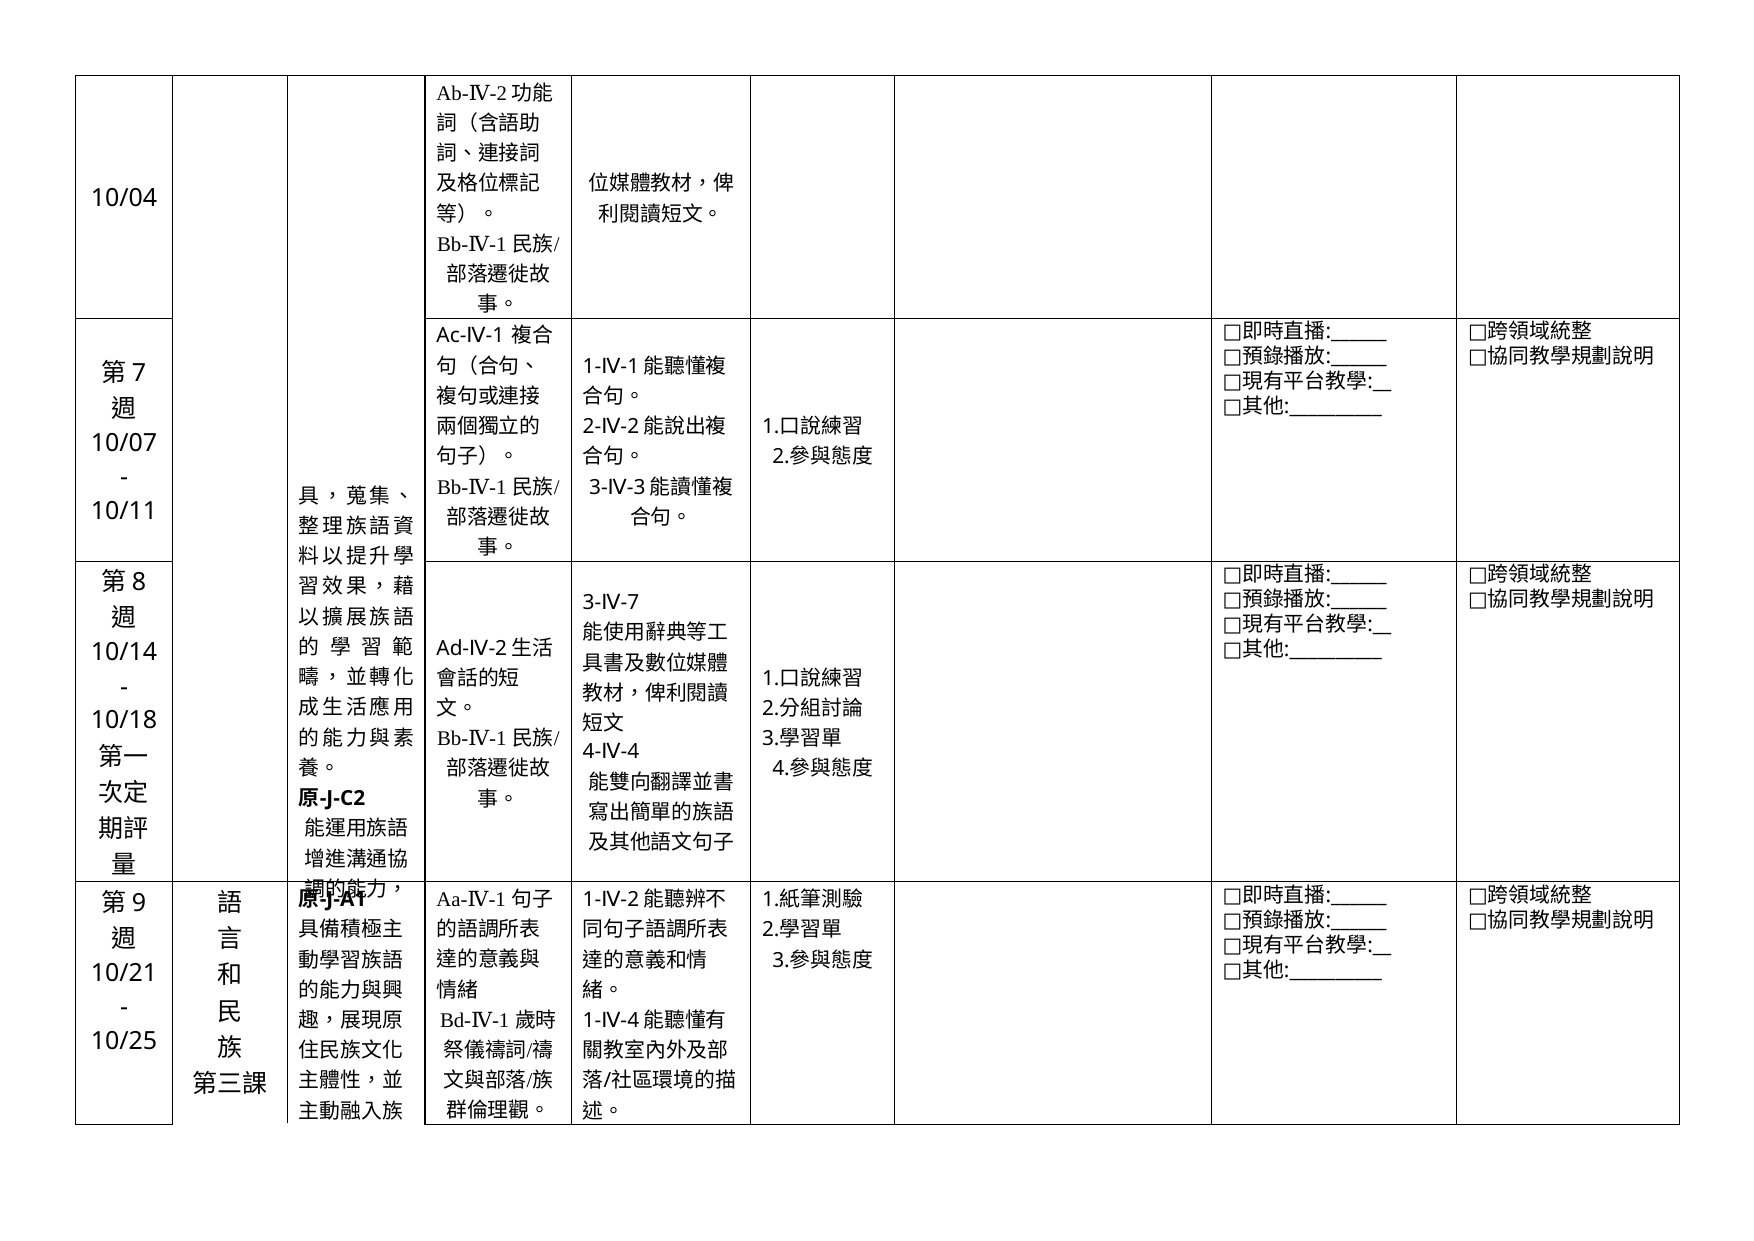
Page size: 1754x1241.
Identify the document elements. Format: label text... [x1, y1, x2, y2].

table_cell [751, 76, 894, 318]
table_cell □即時直播:______ □預錄播放:______ □現有平台教學:__ □其他:__________ [1212, 562, 1456, 881]
table_cell 第7週 10/07-10/11 [76, 319, 172, 561]
table_cell [895, 882, 1211, 1124]
table_cell 1.紙筆測驗 2.學習單 3.參與態度 [751, 882, 894, 1124]
table_cell □即時直播:______ □預錄播放:______ □現有平台教學:__ □其他:__________ [1212, 882, 1456, 1124]
table_cell Aa-Ⅳ-1 句子的語調所表達的意義與情緒 Bd-Ⅳ-1 歲時祭儀禱詞/禱文與部落/族群倫理觀。 [426, 882, 571, 1124]
table_cell 語 言 和 民 族 第三課 [173, 882, 287, 1124]
table_cell □跨領域統整 □協同教學規劃說明 [1457, 562, 1679, 881]
table_cell [1457, 76, 1679, 318]
table_cell □即時直播:______ □預錄播放:______ □現有平台教學:__ □其他:__________ [1212, 319, 1456, 561]
table_cell 3-Ⅳ-7 能使用辭典等工具書及數位媒體教材，俾利閱讀短文 4-Ⅳ-4 能雙向翻譯並書寫出簡單的族語及其他語文句子 [572, 562, 750, 881]
table_cell 位媒體教材，俾利閱讀短文。 [572, 76, 750, 318]
table_cell 10/04 [76, 76, 172, 318]
table_cell [895, 76, 1211, 318]
table_cell [895, 319, 1211, 561]
table_cell Ac-Ⅳ-1 複合句（合句、複句或連接兩個獨立的句子）。 Bb-Ⅳ-1 民族/部落遷徙故事。 [426, 319, 571, 561]
table_cell [173, 76, 287, 881]
table_cell [1212, 76, 1456, 318]
table_cell 原-J-A1 具備積極主動學習族語的能力與興趣，展現原住民族文化主體性，並主動融入族語社群，認識族語文化的內涵，發展傳承家族與民族文化精神。 原-J-B2 能運用各類資訊檢索工具，蒐集、整理族語資料以提升學習效果，藉以擴展族語的學習範疇，並轉化成生活應用的能力與素養。 原-J-C2 能運用族語增進溝通協調的能力，並能理解與包容不同意見，積極參與學校及社區的活動，與人合作及和諧互動。 [288, 76, 424, 881]
table_cell □跨領域統整 □協同教學規劃說明 [1457, 319, 1679, 561]
table_cell 第8週 10/14-10/18 第一次定期評量 [76, 562, 172, 881]
table_cell [895, 562, 1211, 881]
table_cell 1.口說練習 2.分組討論 3.學習單 4.參與態度 [751, 562, 894, 881]
table_cell 1.口說練習 2.參與態度 [751, 319, 894, 561]
table_cell □跨領域統整 □協同教學規劃說明 [1457, 882, 1679, 1124]
table_cell 第9週 10/21-10/25 [76, 882, 172, 1124]
table_cell 1-Ⅳ-2能聽辨不同句子語調所表達的意義和情緒。 1-Ⅳ-4能聽懂有關教室內外及部落/社區環境的描述。 [572, 882, 750, 1124]
table_cell Ab-Ⅳ-2 功能詞（含語助詞、連接詞及格位標記等）。 Bb-Ⅳ-1 民族/部落遷徙故事。 [426, 76, 571, 318]
table_cell 1-Ⅳ-1能聽懂複合句。 2-Ⅳ-2能說出複合句。 3-Ⅳ-3能讀懂複合句。 [572, 319, 750, 561]
table_cell Ad-Ⅳ-2 生活會話的短文。 Bb-Ⅳ-1 民族/部落遷徙故事。 [426, 562, 571, 881]
table_cell 原-J-A1 具備積極主動學習族語的能力與興趣，展現原住民族文化主體性，並主動融入族 [288, 882, 424, 1124]
